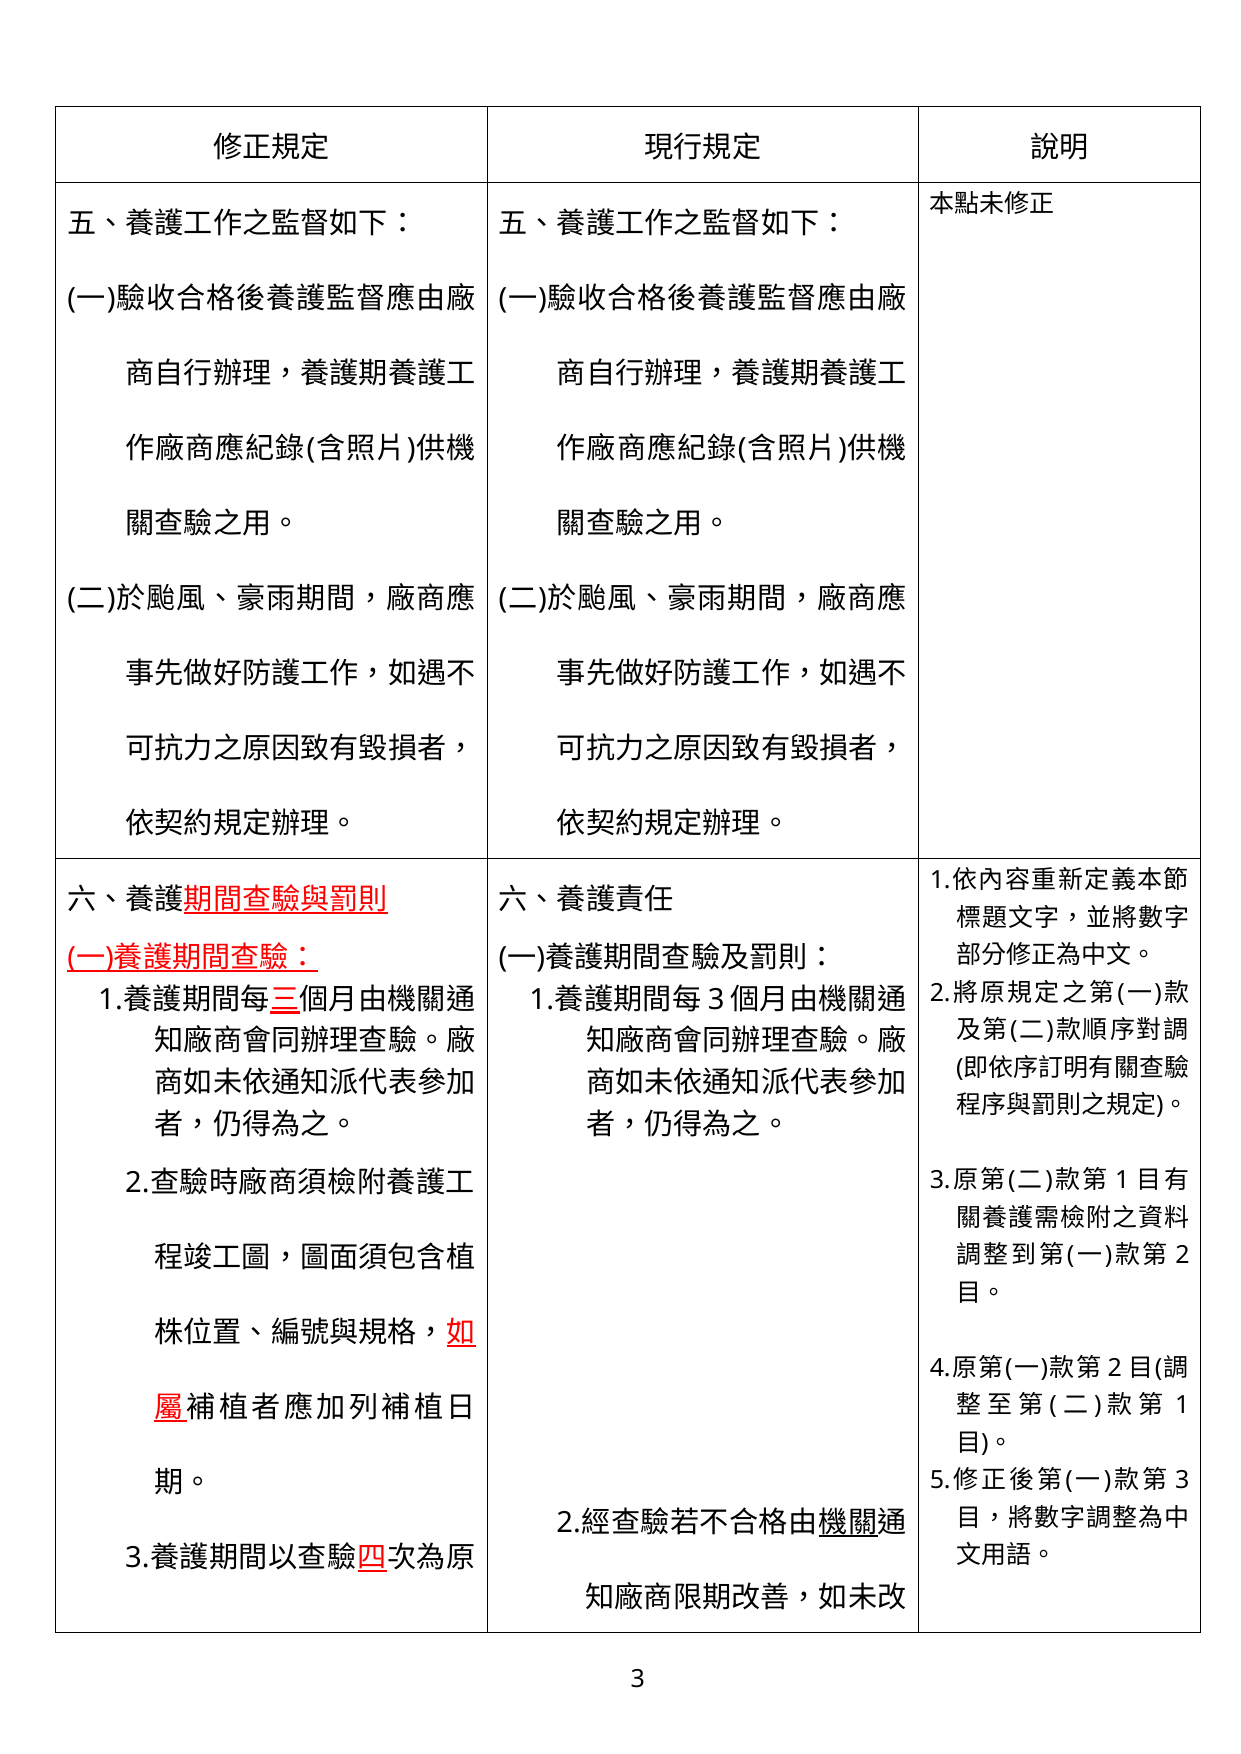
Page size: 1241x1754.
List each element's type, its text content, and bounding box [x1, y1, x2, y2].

table_cell 五、養護工作之監督如下： (一)驗收合格後養護監督應由廠商自行辦理，養護期養護工作廠商應紀錄(含照片)供機關查驗之用。 (二)於颱風、豪雨期間，廠商應事先做好防護工作，如遇不可抗力之原因致有毀損者，依契約規定辦理。 [488, 183, 918, 858]
table_cell 本點未修正 [919, 183, 1200, 858]
table_cell 六、養護期間查驗與罰則 (一)養護期間查驗： 1.養護期間每三個月由機關通知廠商會同辦理查驗。廠商如未依通知派代表參加者，仍得為之。 2.查驗時廠商須檢附養護工程竣工圖，圖面須包含植株位置、編號與規格，如屬補植者應加列補植日期。 3.養護期間以查驗四次為原 [56, 859, 487, 1632]
table_cell 1.依內容重新定義本節標題文字，並將數字部分修正為中文。 2.將原規定之第(一)款及第(二)款順序對調(即依序訂明有關查驗程序與罰則之規定)。 3.原第(二)款第1目有關養護需檢附之資料調整到第(一)款第2目。 4.原第(一)款第2目(調整至第(二)款第1目)。 5.修正後第(一)款第3目，將數字調整為中文用語。 [919, 859, 1200, 1632]
table_header 修正規定 [56, 107, 487, 182]
table_cell 六、養護責任 (一)養護期間查驗及罰則： 1.養護期間每3個月由機關通知廠商會同辦理查驗。廠商如未依通知派代表參加者，仍得為之。 2.經查驗若不合格由機關通知廠商限期改善，如未改 [488, 859, 918, 1632]
table_header 說明 [919, 107, 1200, 182]
table_header 現行規定 [488, 107, 918, 182]
table_cell 五、養護工作之監督如下： (一)驗收合格後養護監督應由廠商自行辦理，養護期養護工作廠商應紀錄(含照片)供機關查驗之用。 (二)於颱風、豪雨期間，廠商應事先做好防護工作，如遇不可抗力之原因致有毀損者，依契約規定辦理。 [56, 183, 487, 858]
